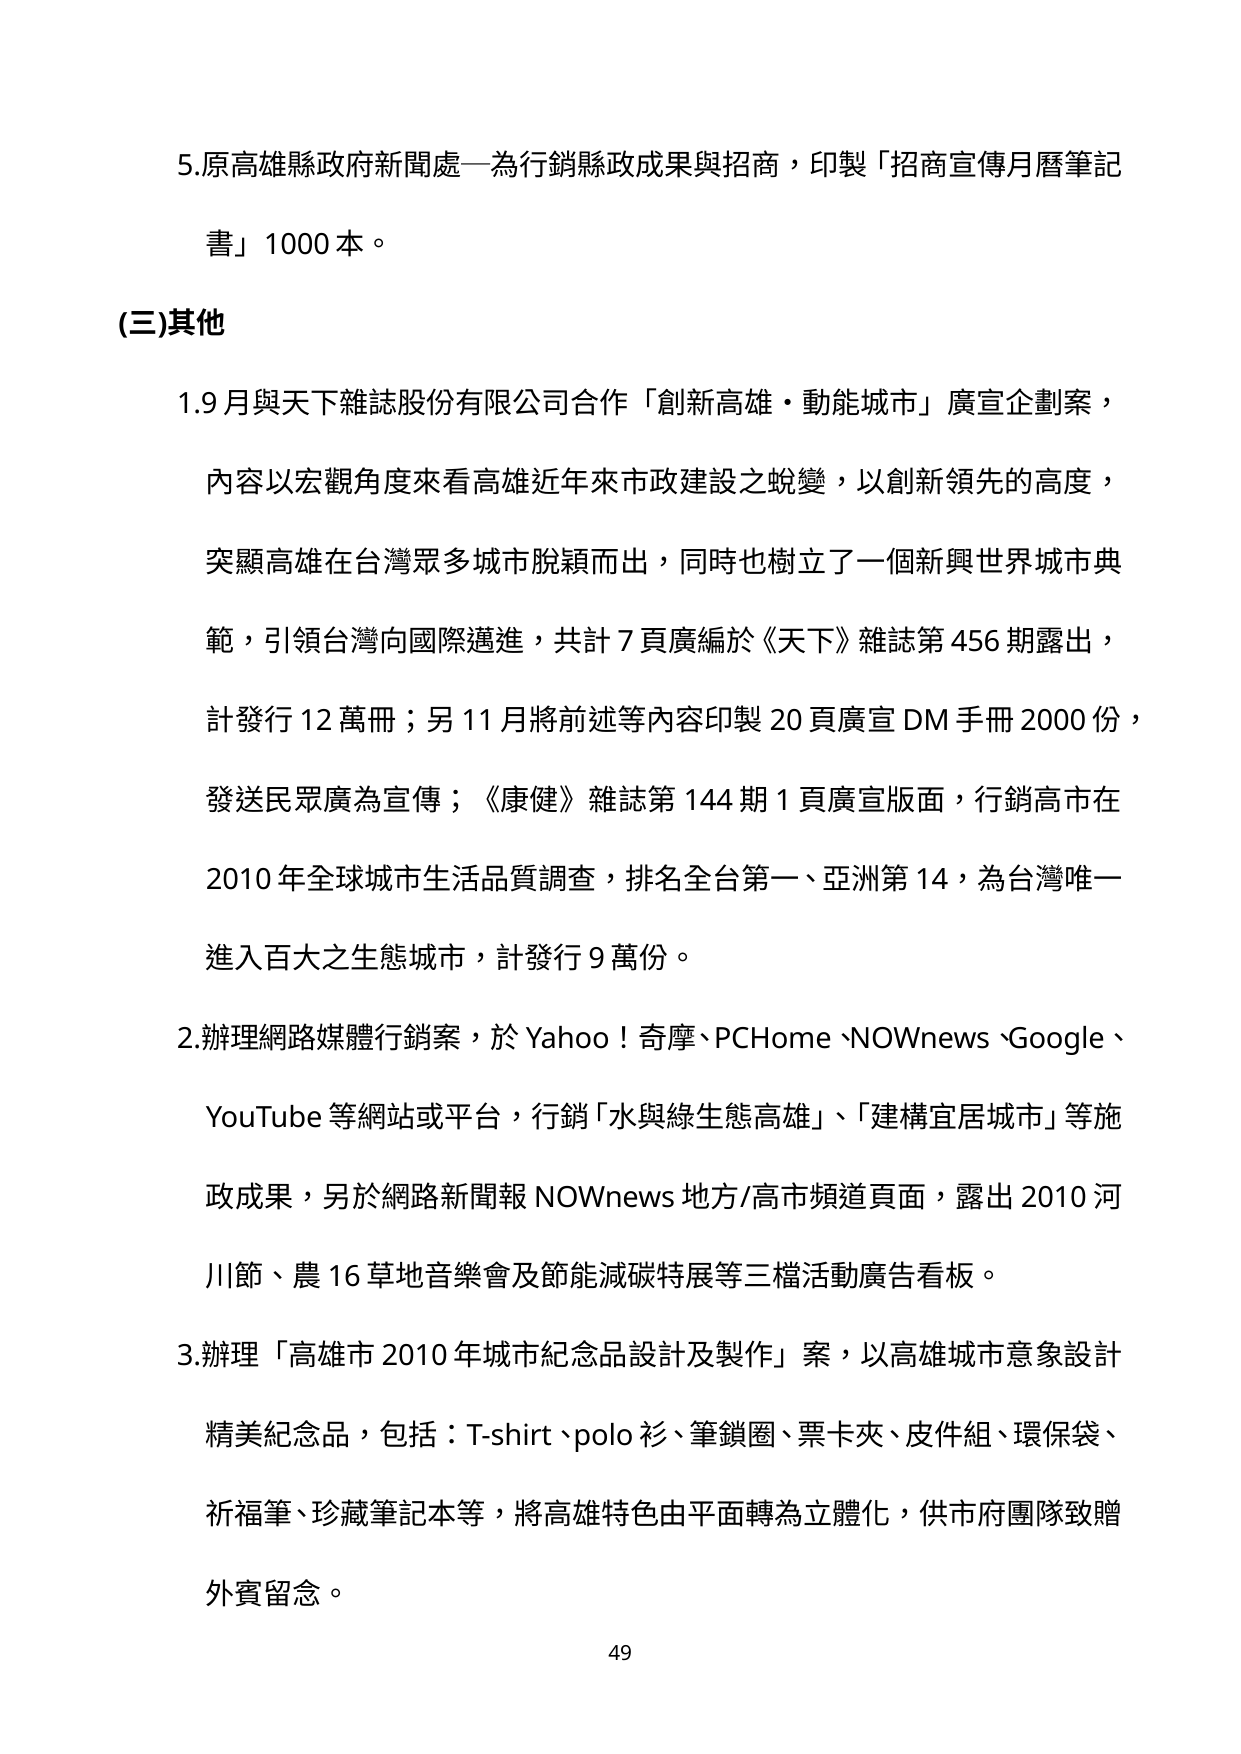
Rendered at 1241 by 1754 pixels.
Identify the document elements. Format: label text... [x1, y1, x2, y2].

text (三)其他 [118, 282, 1122, 361]
text 2.辦理網路媒體行銷案，於Yahoo！奇摩、PCHome、NOWnews、Google、YouTube等網站或平台，行銷「水與綠生態高雄」、「建構宜居城市」等施政成果，另於網路新聞報NOWnews地方/高市頻道頁面，露出2010河川節、農16草地音樂會及節能減碳特展等三檔活動廣告看板。 [177, 996, 1122, 1313]
text 1.9月與天下雜誌股份有限公司合作「創新高雄•動能城市」廣宣企劃案，內容以宏觀角度來看高雄近年來市政建設之蛻變，以創新領先的高度，突顯高雄在台灣眾多城市脫穎而出，同時也樹立了一個新興世界城市典範，引領台灣向國際邁進，共計7頁廣編於《天下》雜誌第456期露出，計發行12萬冊；另11月將前述等內容印製20頁廣宣DM手冊2000份，發送民眾廣為宣傳；《康健》雜誌第144期1頁廣宣版面，行銷高市在2010年全球城市生活品質調查，排名全台第一、亞洲第14，為台灣唯一進入百大之生態城市，計發行9萬份。 [177, 361, 1122, 996]
text 5.原高雄縣政府新聞處─為行銷縣政成果與招商，印製「招商宣傳月曆筆記書」1000本。 [177, 123, 1122, 282]
text 3.辦理「高雄市2010年城市紀念品設計及製作」案，以高雄城市意象設計精美紀念品，包括：T-shirt、polo衫、筆鎖圈、票卡夾、皮件組、環保袋、祈福筆、珍藏筆記本等，將高雄特色由平面轉為立體化，供市府團隊致贈外賓留念。 [177, 1313, 1122, 1631]
